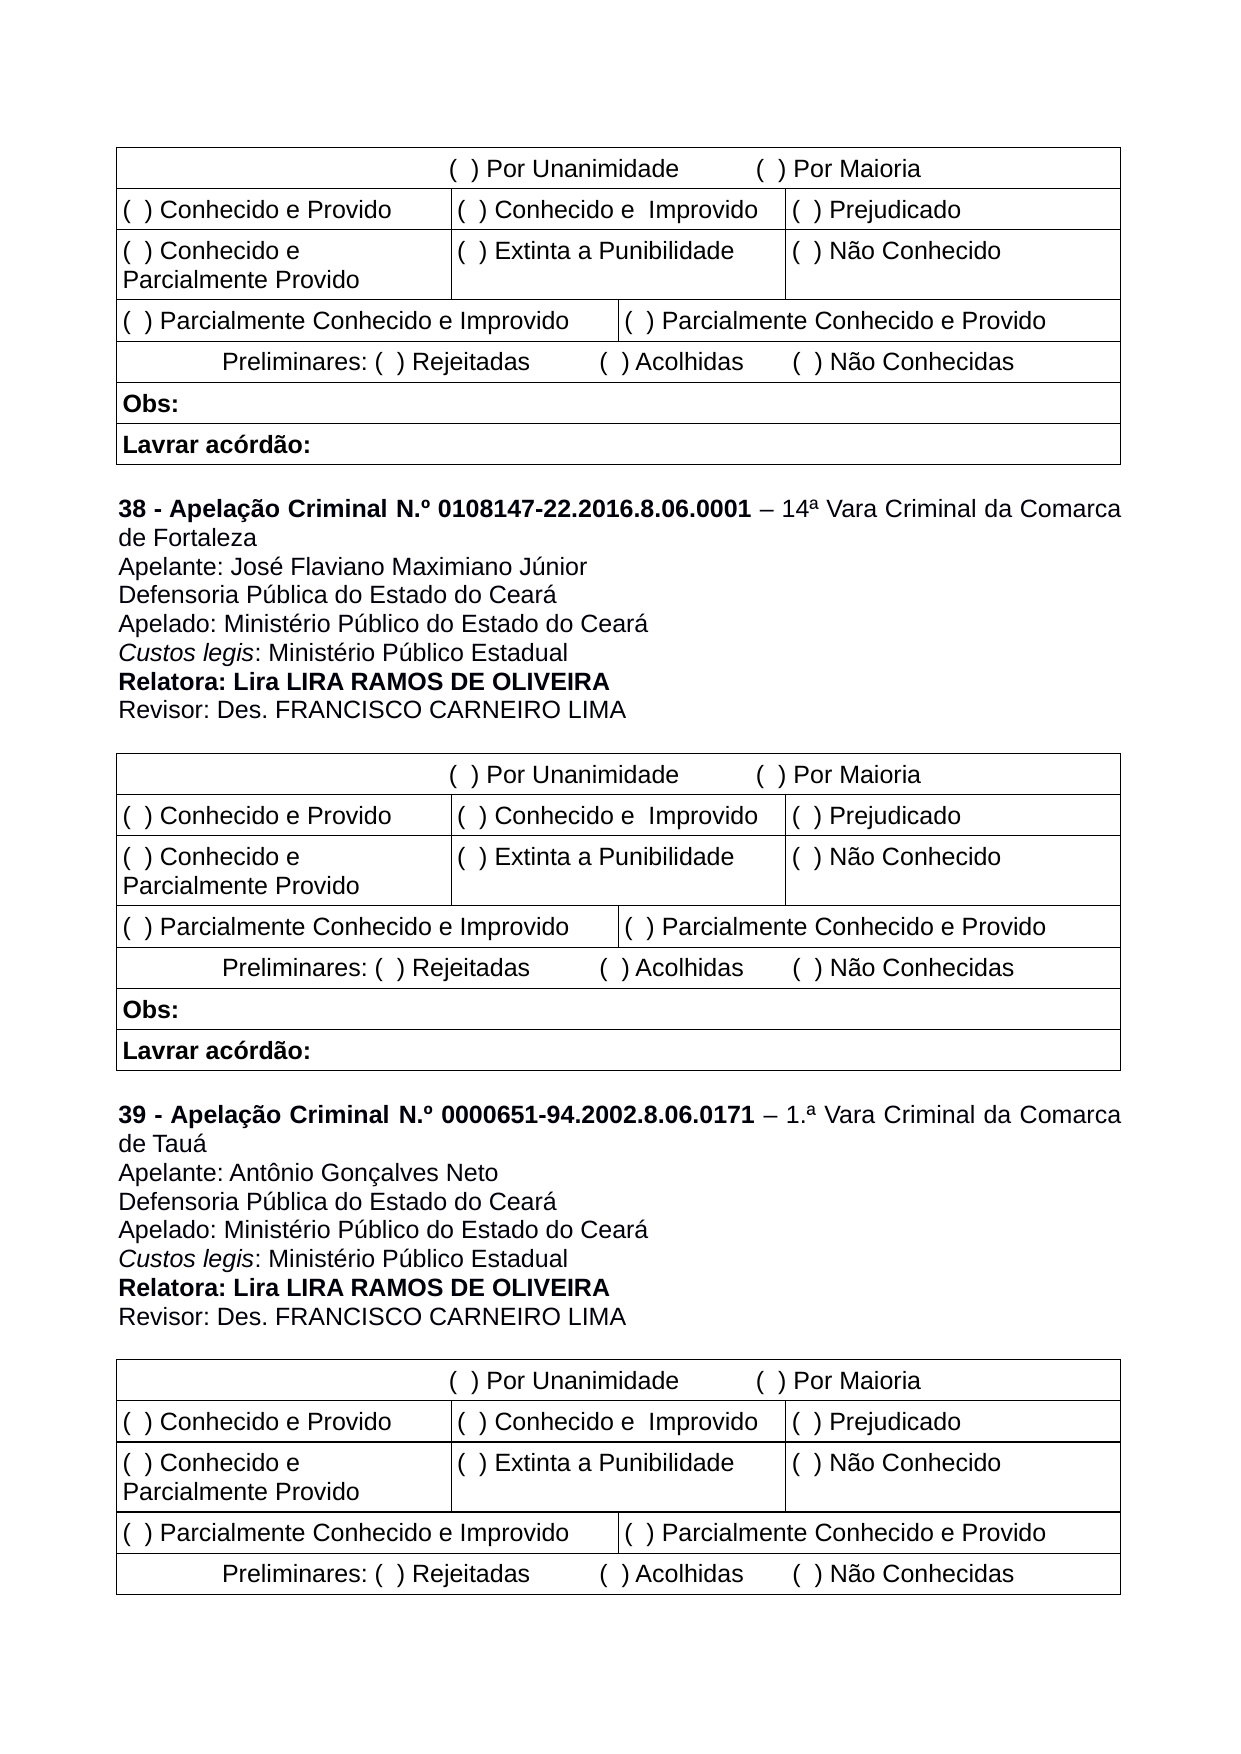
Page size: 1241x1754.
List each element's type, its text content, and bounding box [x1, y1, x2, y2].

table_cell ( ) Conhecido e Provido [117, 189, 451, 229]
text Revisor: Des. FRANCISCO CARNEIRO LIMA [118, 695, 1122, 724]
text Defensoria Pública do Estado do Ceará [118, 1186, 1122, 1215]
table_cell ( ) Parcialmente Conhecido e Improvido [117, 906, 618, 947]
table_cell ( ) Extinta a Punibilidade [452, 230, 785, 299]
table_cell ( ) Extinta a Punibilidade [452, 836, 785, 905]
table_cell ( ) Prejudicado [786, 189, 1120, 229]
table_cell Preliminares: ( ) Rejeitadas ( ) Acolhidas ( ) Não Conhecidas [117, 342, 1120, 382]
text Revisor: Des. FRANCISCO CARNEIRO LIMA [118, 1301, 1122, 1330]
text Relatora: Lira LIRA RAMOS DE OLIVEIRA [118, 667, 1122, 695]
table_cell ( ) Conhecido e Parcialmente Provido [117, 1443, 451, 1511]
table_cell ( ) Conhecido e Improvido [452, 189, 785, 229]
text Custos legis: Ministério Público Estadual [118, 638, 1122, 667]
table_cell ( ) Parcialmente Conhecido e Provido [619, 1513, 1120, 1553]
table_cell ( ) Prejudicado [786, 1401, 1120, 1441]
table_cell ( ) Parcialmente Conhecido e Improvido [117, 1513, 618, 1553]
table_cell ( ) Parcialmente Conhecido e Provido [619, 906, 1120, 947]
table_cell ( ) Não Conhecido [786, 230, 1120, 299]
table_cell Obs: [117, 383, 1120, 423]
table_cell Lavrar acórdão: [117, 1030, 1120, 1070]
table_cell ( ) Conhecido e Parcialmente Provido [117, 230, 451, 299]
table_cell ( ) Conhecido e Provido [117, 795, 451, 835]
table_cell ( ) Prejudicado [786, 795, 1120, 835]
table_header ( ) Por Unanimidade ( ) Por Maioria [117, 1360, 1120, 1400]
table_cell ( ) Não Conhecido [786, 1443, 1120, 1511]
table_cell ( ) Conhecido e Parcialmente Provido [117, 836, 451, 905]
table_cell Obs: [117, 989, 1120, 1029]
table_cell ( ) Não Conhecido [786, 836, 1120, 905]
text Custos legis: Ministério Público Estadual [118, 1244, 1122, 1273]
text Apelante: Antônio Gonçalves Neto [118, 1158, 1122, 1186]
table_cell ( ) Parcialmente Conhecido e Provido [619, 300, 1120, 341]
table_header ( ) Por Unanimidade ( ) Por Maioria [117, 148, 1120, 188]
table_cell Preliminares: ( ) Rejeitadas ( ) Acolhidas ( ) Não Conhecidas [117, 1554, 1120, 1594]
table_cell ( ) Conhecido e Improvido [452, 795, 785, 835]
text Defensoria Pública do Estado do Ceará [118, 580, 1122, 609]
table_header ( ) Por Unanimidade ( ) Por Maioria [117, 754, 1120, 794]
text 38 - Apelação Criminal N.º 0108147-22.2016.8.06.0001 – 14ª Vara Criminal da Comarca de Fortaleza [118, 494, 1122, 552]
text Relatora: Lira LIRA RAMOS DE OLIVEIRA [118, 1273, 1122, 1301]
table_cell Lavrar acórdão: [117, 424, 1120, 464]
table_cell ( ) Conhecido e Improvido [452, 1401, 785, 1441]
table_cell Preliminares: ( ) Rejeitadas ( ) Acolhidas ( ) Não Conhecidas [117, 948, 1120, 988]
text Apelante: José Flaviano Maximiano Júnior [118, 552, 1122, 580]
text Apelado: Ministério Público do Estado do Ceará [118, 609, 1122, 638]
table_cell ( ) Extinta a Punibilidade [452, 1443, 785, 1511]
text Apelado: Ministério Público do Estado do Ceará [118, 1215, 1122, 1244]
table_cell ( ) Parcialmente Conhecido e Improvido [117, 300, 618, 341]
text 39 - Apelação Criminal N.º 0000651-94.2002.8.06.0171 – 1.ª Vara Criminal da Comarca de Tauá [118, 1100, 1122, 1158]
table_cell ( ) Conhecido e Provido [117, 1401, 451, 1441]
